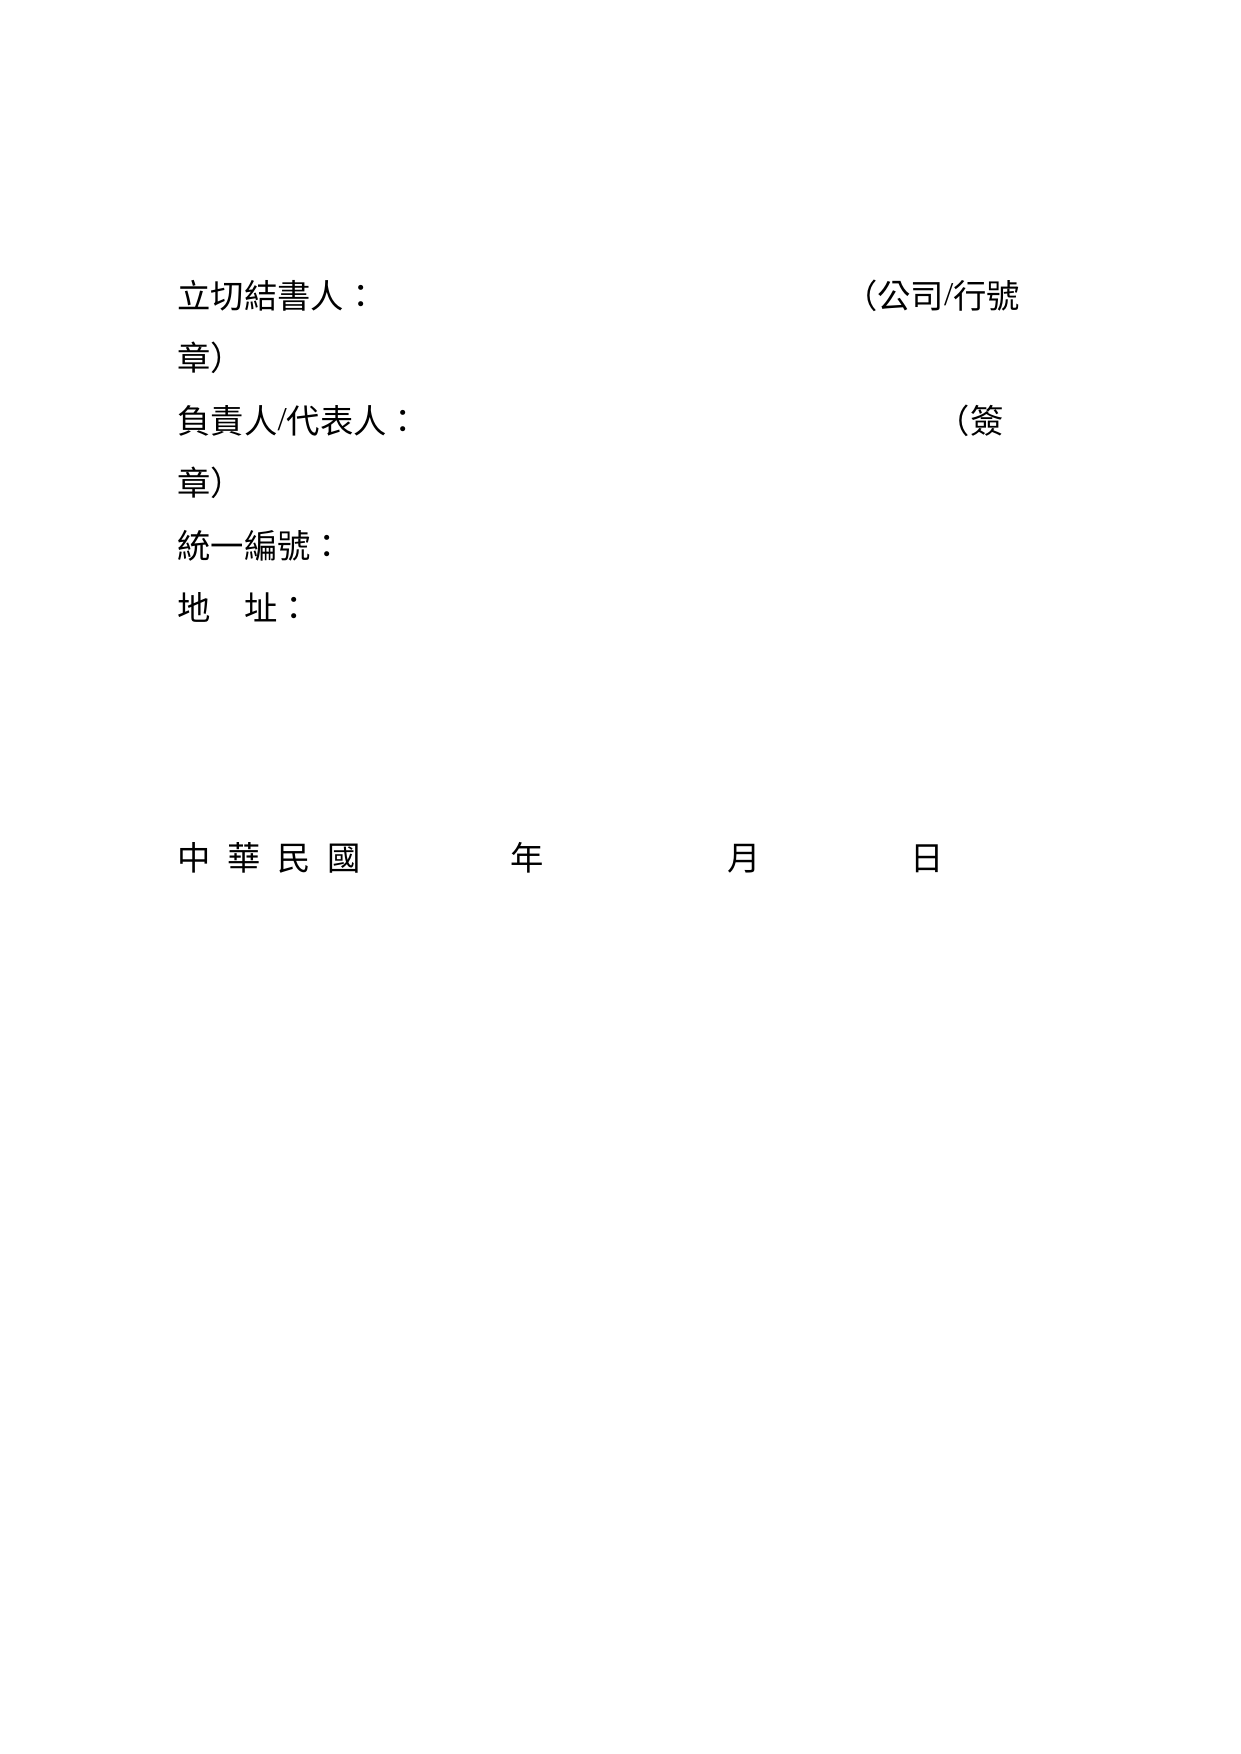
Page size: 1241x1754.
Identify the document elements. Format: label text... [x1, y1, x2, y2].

text 中 華 民 國 年 月 日 [177, 814, 1063, 877]
text 地 址： [177, 564, 1063, 627]
text 負責人/代表人： （簽 章） [177, 377, 1063, 502]
text 立切結書人： （公司/行號章） [177, 252, 1063, 377]
text 統一編號： [177, 502, 1063, 564]
